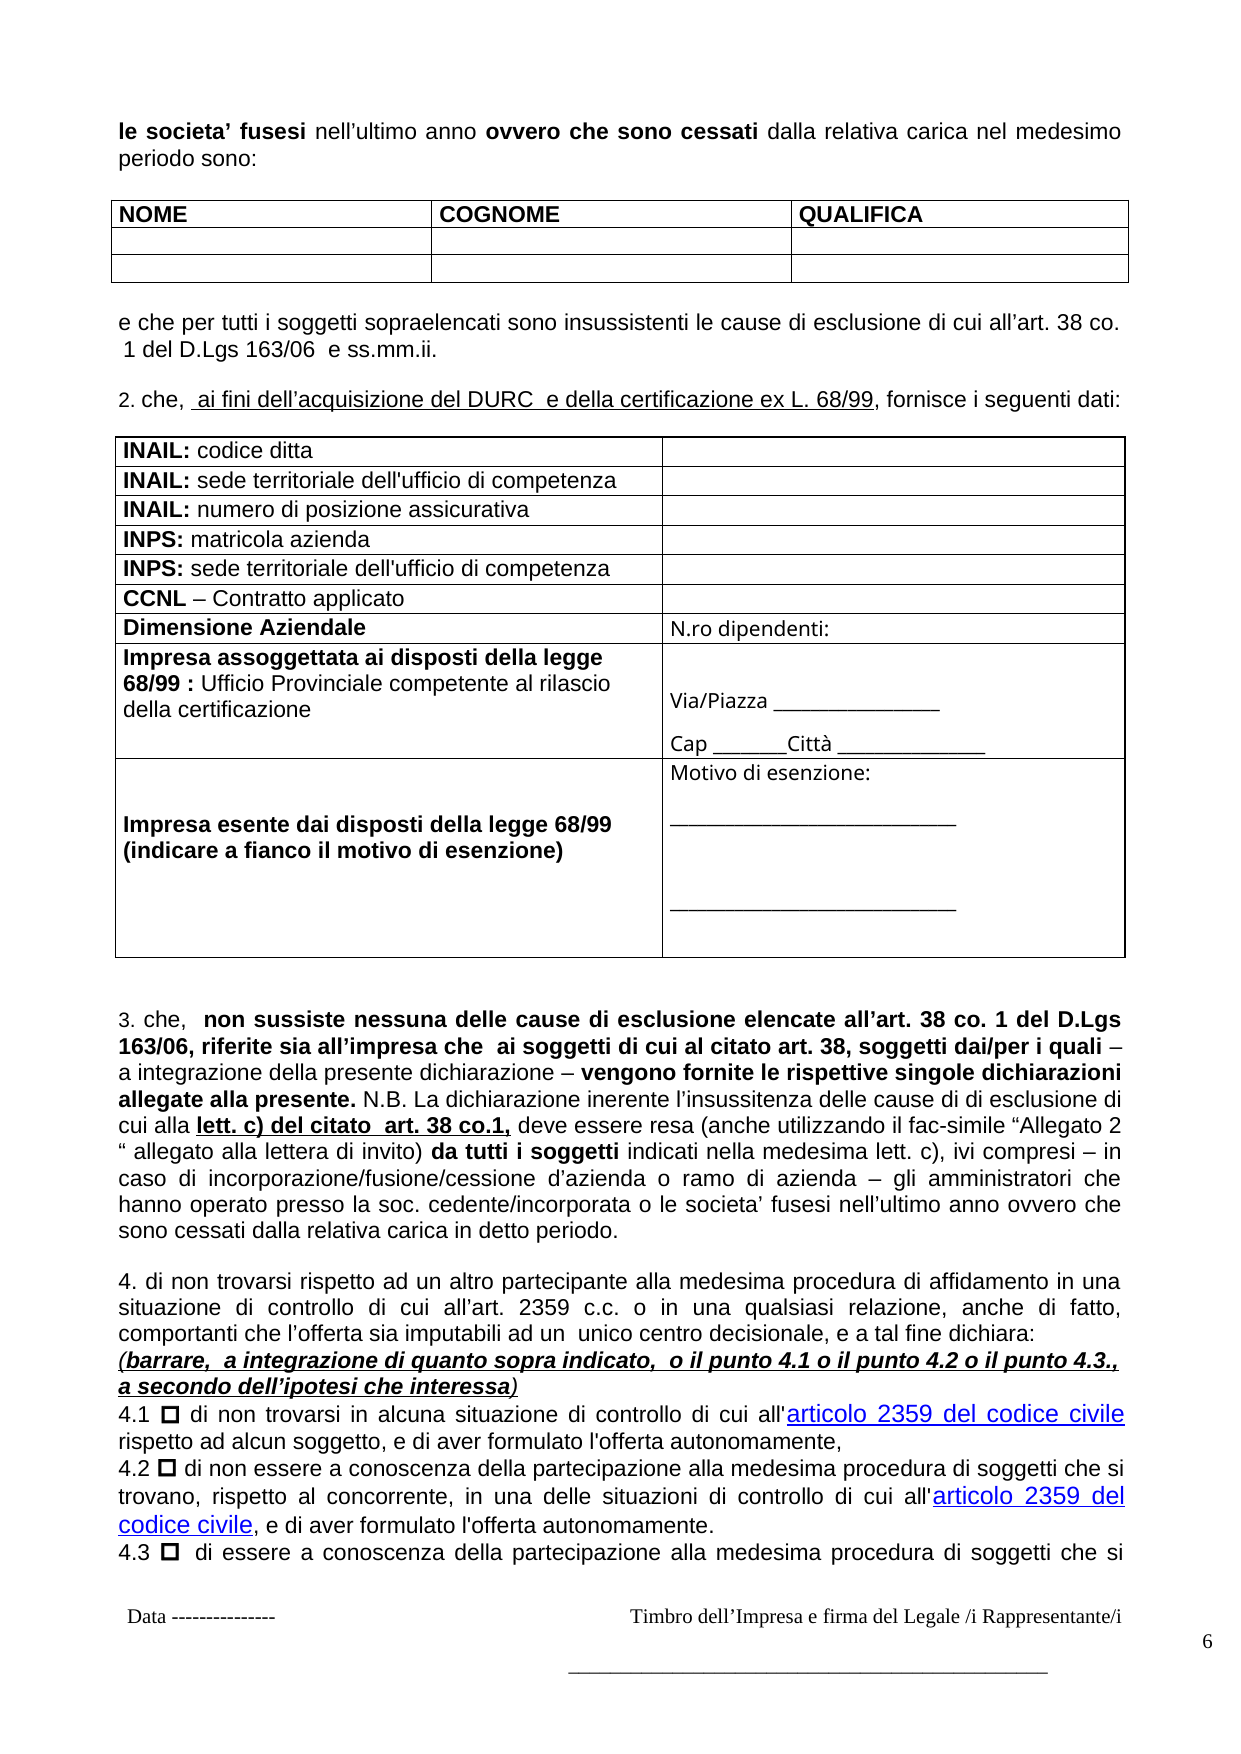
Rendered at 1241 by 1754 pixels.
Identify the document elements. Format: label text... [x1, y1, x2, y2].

table_cell INPS: matricola azienda [116, 526, 662, 554]
text e che per tutti i soggetti sopraelencati sono insussistenti le cause di esclusione di cui all’art. 38 co. 1 del D.Lgs 163/06 e ss.mm.ii. [118, 309, 1122, 362]
table_header COGNOME [432, 201, 791, 227]
table_header [663, 438, 1124, 466]
table_cell [792, 255, 1128, 282]
text (barrare, a integrazione di quanto sopra indicato, o il punto 4.1 o il punto 4.2 o il punto 4.3., a secondo dell’ipotesi che interessa) [118, 1347, 1122, 1399]
table_cell Impresa assoggettata ai disposti della legge 68/99 : Ufficio Provinciale competente al rilascio della certificazione [116, 644, 662, 757]
table_cell [663, 467, 1124, 495]
text 2. che, ai fini dell’acquisizione del DURC e della certificazione ex L. 68/99, fornisce i seguenti dati: [118, 386, 1122, 412]
table_cell [663, 496, 1124, 525]
table_cell Dimensione Aziendale [116, 614, 662, 643]
table_cell Motivo di esenzione: _______________________________ _______________________________ [663, 759, 1124, 957]
table_header NOME [112, 201, 431, 227]
table_cell CCNL – Contratto applicato [116, 585, 662, 613]
table_cell INPS: sede territoriale dell'ufficio di competenza [116, 555, 662, 584]
table_cell [792, 228, 1128, 254]
table_cell N.ro dipendenti: [663, 614, 1124, 643]
table_cell INAIL: sede territoriale dell'ufficio di competenza [116, 467, 662, 495]
table_header QUALIFICA [792, 201, 1128, 227]
text 4. di non trovarsi rispetto ad un altro partecipante alla medesima procedura di affidamento in una situazione di controllo di cui all’art. 2359 c.c. o in una qualsiasi relazione, anche di fatto, comportanti che l’offerta sia imputabili ad un unico centro decisionale, e a tal fine dichiara: [118, 1268, 1122, 1347]
text 3. che, non sussiste nessuna delle cause di esclusione elencate all’art. 38 co. 1 del D.Lgs 163/06, riferite sia all’impresa che ai soggetti di cui al citato art. 38, soggetti dai/per i quali – a integrazione della presente dichiarazione – vengono fornite le rispettive singole dichiarazioni allegate alla presente. N.B. La dichiarazione inerente l’insussitenza delle cause di di esclusione di cui alla lett. c) del citato art. 38 co.1, deve essere resa (anche utilizzando il fac-simile “Allegato 2 “ allegato alla lettera di invito) da tutti i soggetti indicati nella medesima lett. c), ivi compresi – in caso di incorporazione/fusione/cessione d’azienda o ramo di azienda – gli amministratori che hanno operato presso la soc. cedente/incorporata o le societa’ fusesi nell’ultimo anno ovvero che sono cessati dalla relativa carica in detto periodo. [118, 1006, 1122, 1244]
table_cell [112, 255, 431, 282]
text 4.1  di non trovarsi in alcuna situazione di controllo di cui all'articolo 2359 del codice civile rispetto ad alcun soggetto, e di aver formulato l'offerta autonomamente, [118, 1399, 1125, 1454]
table_cell INAIL: numero di posizione assicurativa [116, 496, 662, 525]
table_cell [663, 555, 1124, 584]
table_cell Via/Piazza __________________ Cap ________Città ________________ [663, 644, 1124, 757]
text 4.2  di non essere a conoscenza della partecipazione alla medesima procedura di soggetti che si trovano, rispetto al concorrente, in una delle situazioni di controllo di cui all'articolo 2359 del codice civile, e di aver formulato l'offerta autonomamente. [118, 1454, 1125, 1538]
table_cell Impresa esente dai disposti della legge 68/99 (indicare a fianco il motivo di esenzione) [116, 759, 662, 957]
table_cell [663, 585, 1124, 613]
table_header INAIL: codice ditta [116, 438, 662, 466]
text le societa’ fusesi nell’ultimo anno ovvero che sono cessati dalla relativa carica nel medesimo periodo sono: [117, 118, 1122, 171]
table_cell [432, 255, 791, 282]
table_cell [432, 228, 791, 254]
text 4.3  di essere a conoscenza della partecipazione alla medesima procedura di soggetti che si [118, 1538, 1125, 1565]
table_cell [112, 228, 431, 254]
table_cell [663, 526, 1124, 554]
